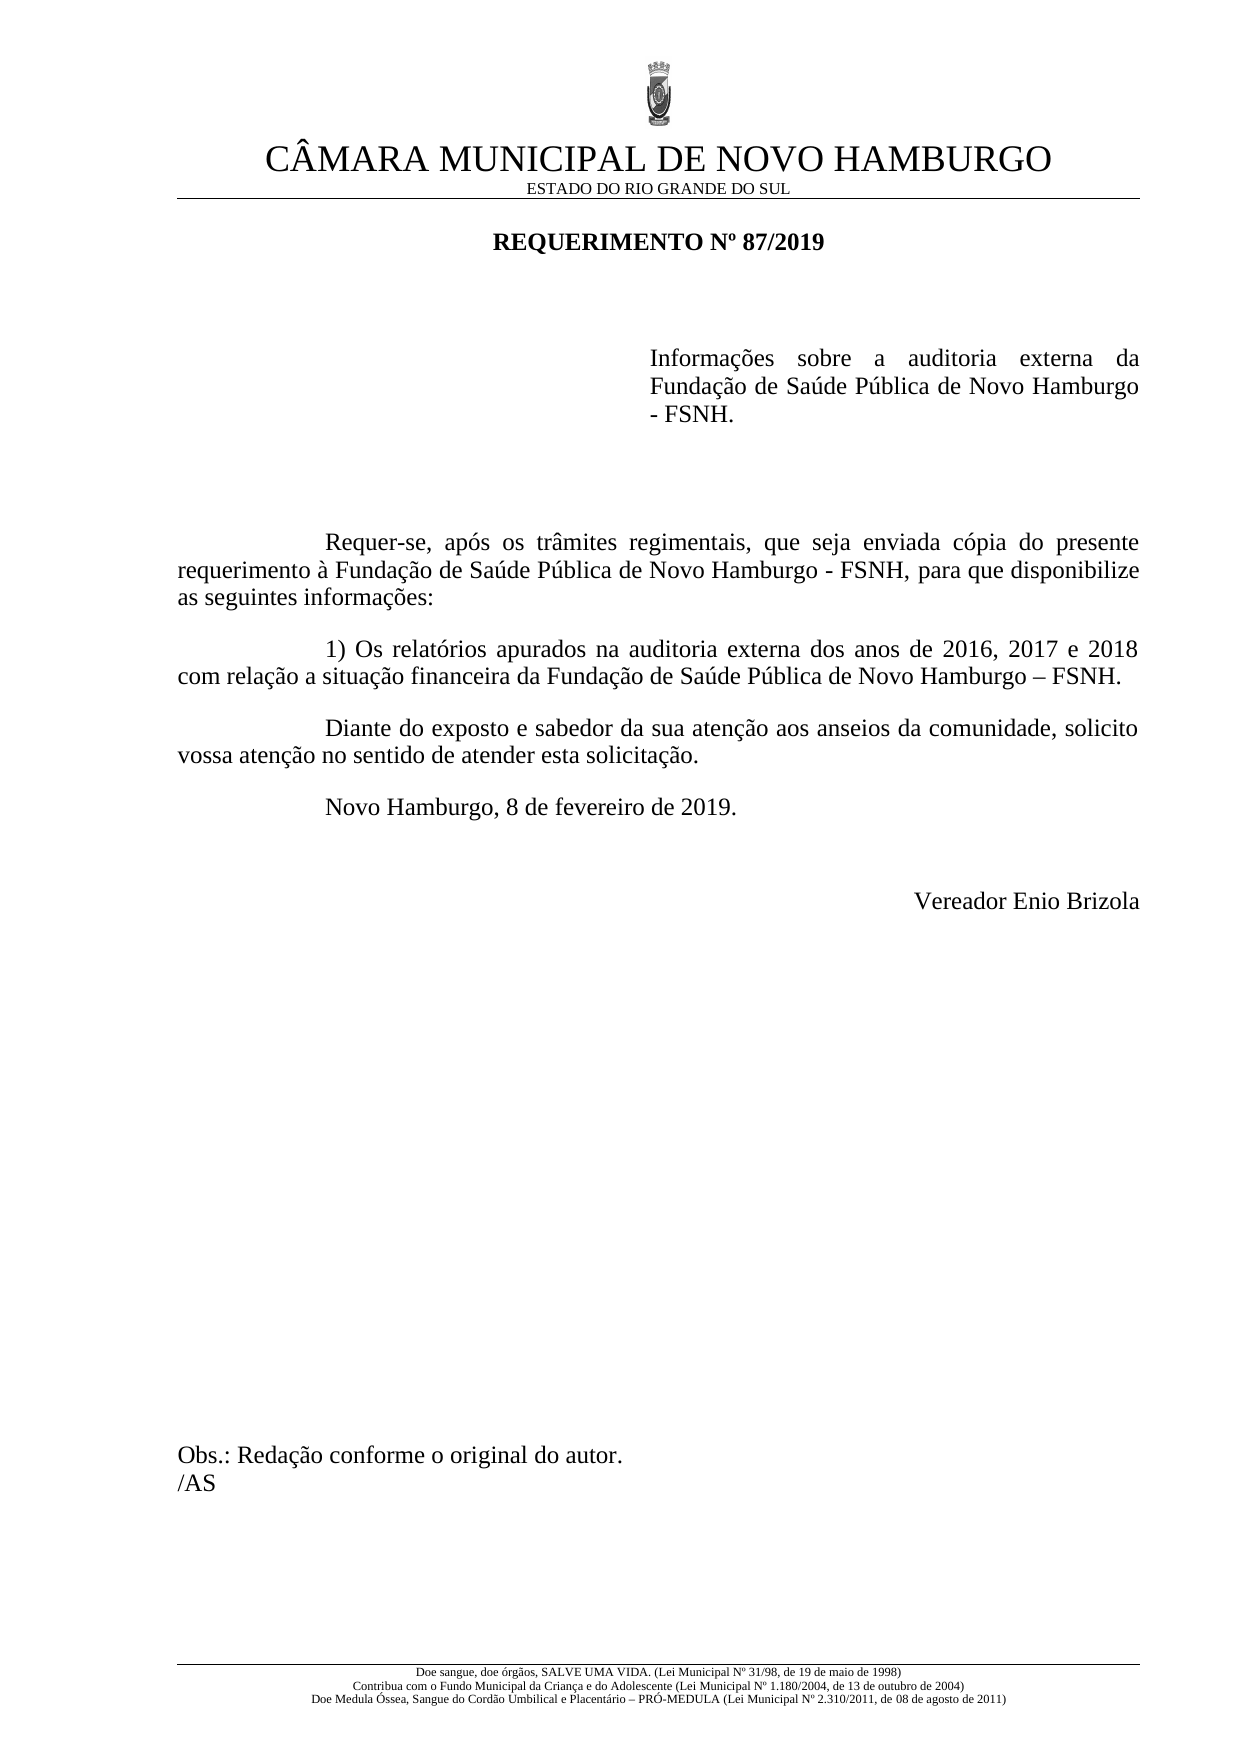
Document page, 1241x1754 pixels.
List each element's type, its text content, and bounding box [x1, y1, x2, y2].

text REQUERIMENTO Nº 87/2019 [177, 228, 1140, 256]
text Obs.: Redação conforme o original do autor. [177, 1442, 1140, 1469]
text Vereador Enio Brizola [177, 887, 1140, 915]
text Informações sobre a auditoria externa da Fundação de Saúde Pública de Novo Hamburgo - FSNH. [649, 344, 1140, 428]
text Diante do exposto e sabedor da sua atenção aos anseios da comunidade, solicito vossa atenção no sentido de atender esta solicitação. [177, 714, 1140, 769]
text Novo Hamburgo, 8 de fevereiro de 2019. [177, 793, 1140, 820]
text Requer-se, após os trâmites regimentais, que seja enviada cópia do presente requerimento à Fundação de Saúde Pública de Novo Hamburgo - FSNH, para que disponibilize as seguintes informações: [177, 528, 1140, 611]
text /AS [177, 1469, 1140, 1497]
text 1) Os relatórios apurados na auditoria externa dos anos de 2016, 2017 e 2018 com relação a situação financeira da Fundação de Saúde Pública de Novo Hamburgo – FSNH. [177, 635, 1140, 690]
